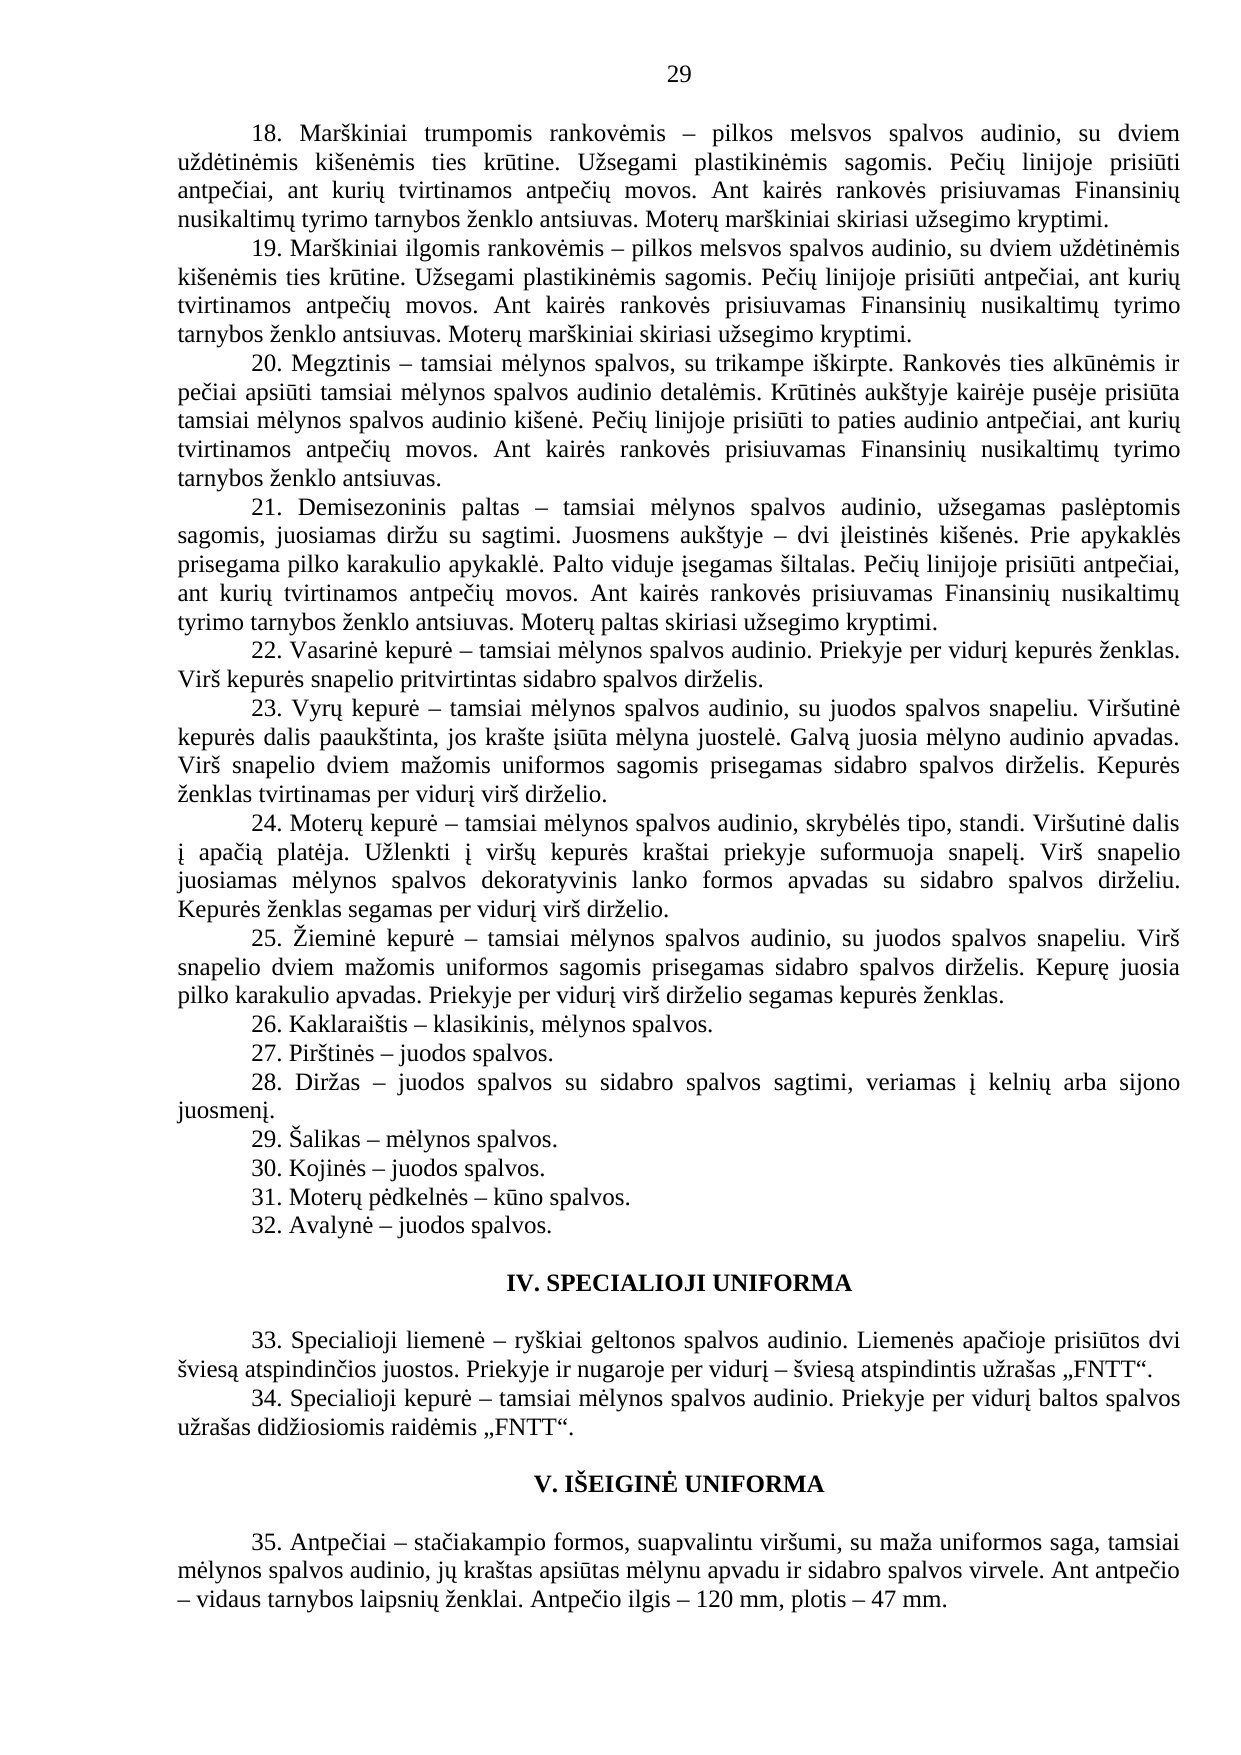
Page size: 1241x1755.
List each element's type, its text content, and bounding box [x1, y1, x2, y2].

text 34. Specialioji kepurė – tamsiai mėlynos spalvos audinio. Priekyje per vidurį baltos spalvos užrašas didžiosiomis raidėmis „FNTT“. [177, 1383, 1181, 1441]
text 33. Specialioji liemenė – ryškiai geltonos spalvos audinio. Liemenės apačioje prisiūtos dvi šviesą atspindinčios juostos. Priekyje ir nugaroje per vidurį – šviesą atspindintis užrašas „FNTT“. [177, 1326, 1181, 1383]
text 19. Marškiniai ilgomis rankovėmis – pilkos melsvos spalvos audinio, su dviem uždėtinėmis kišenėmis ties krūtine. Užsegami plastikinėmis sagomis. Pečių linijoje prisiūti antpečiai, ant kurių tvirtinamos antpečių movos. Ant kairės rankovės prisiuvamas Finansinių nusikaltimų tyrimo tarnybos ženklo antsiuvas. Moterų marškiniai skiriasi užsegimo kryptimi. [177, 233, 1181, 348]
text 28. Diržas – juodos spalvos su sidabro spalvos sagtimi, veriamas į kelnių arba sijono juosmenį. [177, 1067, 1181, 1124]
text 27. Pirštinės – juodos spalvos. [177, 1038, 1181, 1067]
text 35. Antpečiai – stačiakampio formos, suapvalintu viršumi, su maža uniformos saga, tamsiai mėlynos spalvos audinio, jų kraštas apsiūtas mėlynu apvadu ir sidabro spalvos virvele. Ant antpečio – vidaus tarnybos laipsnių ženklai. Antpečio ilgis – 120 mm, plotis – 47 mm. [177, 1527, 1181, 1613]
text 23. Vyrų kepurė – tamsiai mėlynos spalvos audinio, su juodos spalvos snapeliu. Viršutinė kepurės dalis paaukštinta, jos krašte įsiūta mėlyna juostelė. Galvą juosia mėlyno audinio apvadas. Virš snapelio dviem mažomis uniformos sagomis prisegamas sidabro spalvos dirželis. Kepurės ženklas tvirtinamas per vidurį virš dirželio. [177, 693, 1181, 808]
text 25. Žieminė kepurė – tamsiai mėlynos spalvos audinio, su juodos spalvos snapeliu. Virš snapelio dviem mažomis uniformos sagomis prisegamas sidabro spalvos dirželis. Kepurę juosia pilko karakulio apvadas. Priekyje per vidurį virš dirželio segamas kepurės ženklas. [177, 923, 1181, 1009]
text 26. Kaklaraištis – klasikinis, mėlynos spalvos. [177, 1009, 1181, 1038]
text 30. Kojinės – juodos spalvos. [177, 1153, 1181, 1182]
text 31. Moterų pėdkelnės – kūno spalvos. [177, 1182, 1181, 1211]
text 22. Vasarinė kepurė – tamsiai mėlynos spalvos audinio. Priekyje per vidurį kepurės ženklas. Virš kepurės snapelio pritvirtintas sidabro spalvos dirželis. [177, 636, 1181, 693]
text 20. Megztinis – tamsiai mėlynos spalvos, su trikampe iškirpte. Rankovės ties alkūnėmis ir pečiai apsiūti tamsiai mėlynos spalvos audinio detalėmis. Krūtinės aukštyje kairėje pusėje prisiūta tamsiai mėlynos spalvos audinio kišenė. Pečių linijoje prisiūti to paties audinio antpečiai, ant kurių tvirtinamos antpečių movos. Ant kairės rankovės prisiuvamas Finansinių nusikaltimų tyrimo tarnybos ženklo antsiuvas. [177, 348, 1181, 492]
text IV. SPECIALIOJI UNIFORMA [177, 1268, 1181, 1297]
text 32. Avalynė – juodos spalvos. [177, 1211, 1181, 1239]
text V. IŠEIGINĖ UNIFORMA [177, 1469, 1181, 1498]
text 18. Marškiniai trumpomis rankovėmis – pilkos melsvos spalvos audinio, su dviem uždėtinėmis kišenėmis ties krūtine. Užsegami plastikinėmis sagomis. Pečių linijoje prisiūti antpečiai, ant kurių tvirtinamos antpečių movos. Ant kairės rankovės prisiuvamas Finansinių nusikaltimų tyrimo tarnybos ženklo antsiuvas. Moterų marškiniai skiriasi užsegimo kryptimi. [177, 118, 1181, 233]
text 24. Moterų kepurė – tamsiai mėlynos spalvos audinio, skrybėlės tipo, standi. Viršutinė dalis į apačią platėja. Užlenkti į viršų kepurės kraštai priekyje suformuoja snapelį. Virš snapelio juosiamas mėlynos spalvos dekoratyvinis lanko formos apvadas su sidabro spalvos dirželiu. Kepurės ženklas segamas per vidurį virš dirželio. [177, 808, 1181, 923]
text 29. Šalikas – mėlynos spalvos. [177, 1124, 1181, 1153]
text 21. Demisezoninis paltas – tamsiai mėlynos spalvos audinio, užsegamas paslėptomis sagomis, juosiamas diržu su sagtimi. Juosmens aukštyje – dvi įleistinės kišenės. Prie apykaklės prisegama pilko karakulio apykaklė. Palto viduje įsegamas šiltalas. Pečių linijoje prisiūti antpečiai, ant kurių tvirtinamos antpečių movos. Ant kairės rankovės prisiuvamas Finansinių nusikaltimų tyrimo tarnybos ženklo antsiuvas. Moterų paltas skiriasi užsegimo kryptimi. [177, 492, 1181, 636]
